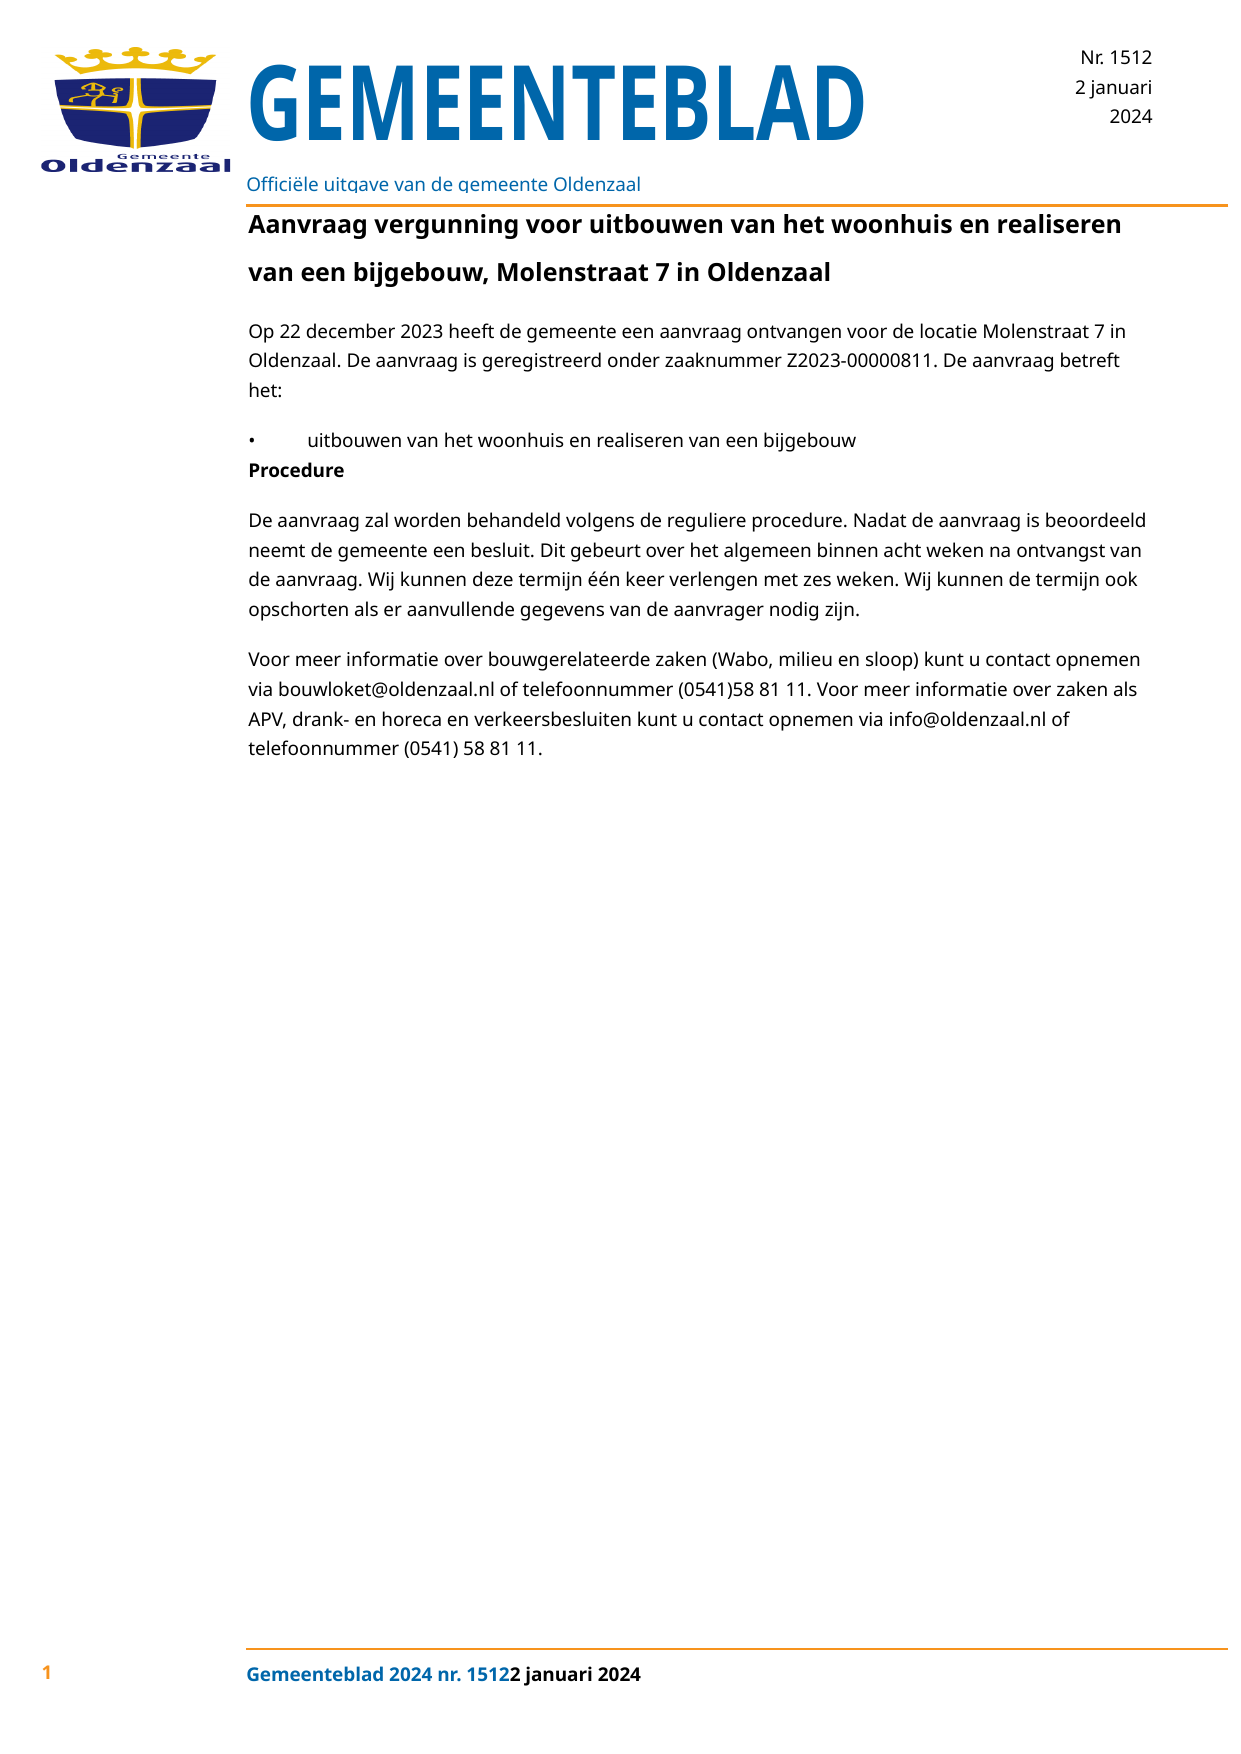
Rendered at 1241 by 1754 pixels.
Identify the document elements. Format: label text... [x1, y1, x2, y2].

picture [41, 47, 231, 172]
list uitbouwen van het woonhuis en realiseren van een bijgebouw [248, 427, 1152, 453]
text Procedure [248, 457, 1152, 483]
text Voor meer informatie over bouwgerelateerde zaken (Wabo, milieu en sloop) kunt u contact opnemen via bouwloket@oldenzaal.nl of telefoonnummer (0541)58 81 11. Voor meer informatie over zaken als APV, drank- en horeca en verkeersbesluiten kunt u contact opnemen via info@oldenzaal.nl of telefoonnummer (0541) 58 81 11. [248, 647, 1152, 761]
text Aanvraag vergunning voor uitbouwen van het woonhuis en realiseren van een bijgebouw, Molenstraat 7 in Oldenzaal [248, 207, 1152, 288]
text De aanvraag zal worden behandeld volgens de reguliere procedure. Nadat de aanvraag is beoordeeld neemt de gemeente een besluit. Dit gebeurt over het algemeen binnen acht weken na ontvangst van de aanvraag. Wij kunnen deze termijn één keer verlengen met zes weken. Wij kunnen de termijn ook opschorten als er aanvullende gegevens van de aanvrager nodig zijn. [248, 507, 1152, 622]
text Op 22 december 2023 heeft de gemeente een aanvraag ontvangen voor de locatie Molenstraat 7 in Oldenzaal. De aanvraag is geregistreerd onder zaaknummer Z2023-00000811. De aanvraag betreft het: [248, 318, 1152, 403]
